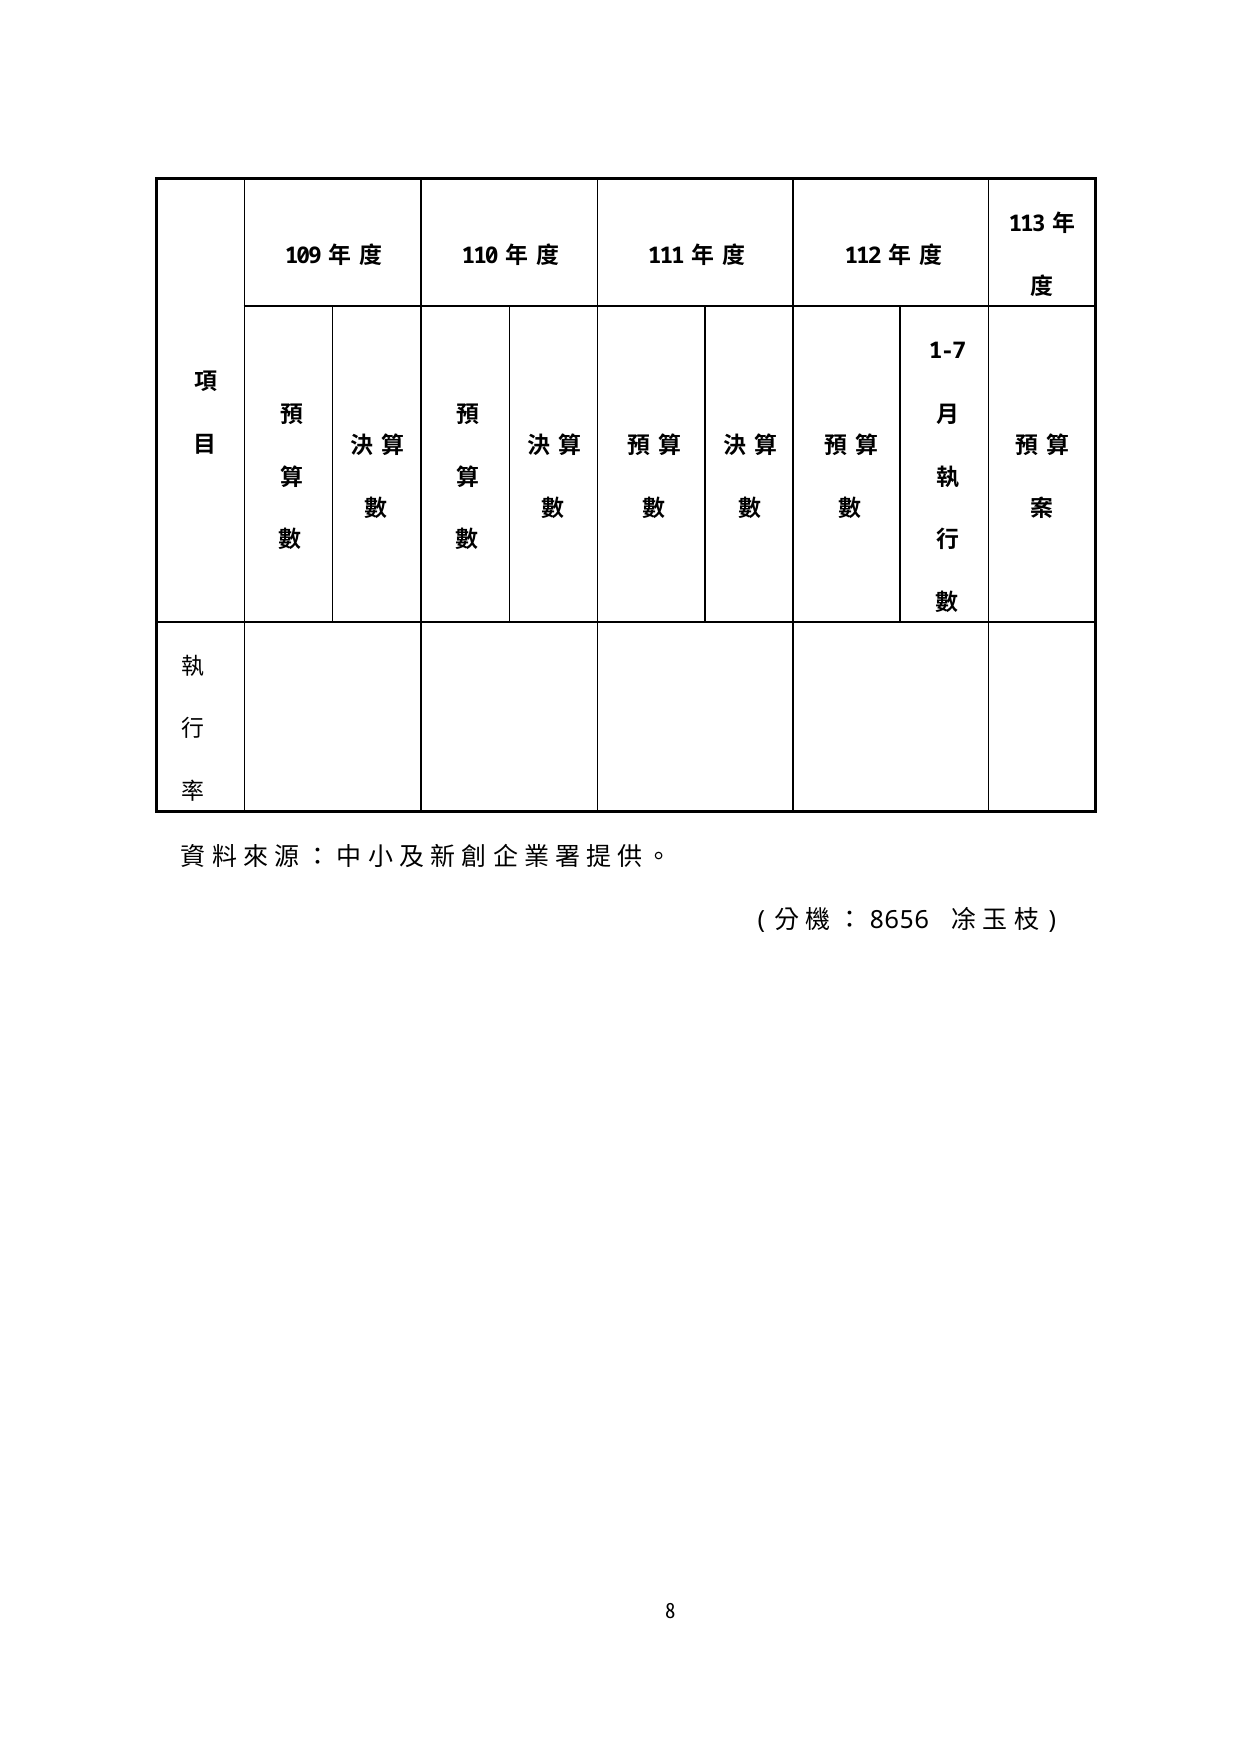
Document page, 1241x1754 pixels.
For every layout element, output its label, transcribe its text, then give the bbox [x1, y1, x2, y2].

table_cell [422, 623, 597, 810]
table_cell 預算數 [245, 307, 332, 621]
table_cell [245, 623, 420, 810]
table_cell 1-7月執行數 [901, 307, 988, 621]
table_cell 預算數 [794, 307, 899, 621]
table_cell 預算案 [989, 307, 1094, 621]
table_header 109年度 [245, 180, 420, 305]
table_cell [794, 623, 988, 810]
table_header 113年度 [989, 180, 1094, 305]
table_cell - [989, 623, 1094, 810]
table_cell 預算數 [422, 307, 509, 621]
table_cell 決算數 [510, 307, 597, 621]
table_cell 決算數 [333, 307, 420, 621]
text 資料來源：中小及新創企業署提供。 [157, 813, 1079, 876]
table_header 111年度 [598, 180, 792, 305]
table_header 項 目 [158, 180, 244, 621]
text (分機：8656 凃玉枝) [177, 876, 1063, 938]
table_header 112年度 [794, 180, 988, 305]
table_header 110年度 [422, 180, 597, 305]
table_cell 決算數 [706, 307, 792, 621]
table_cell [598, 623, 792, 810]
table_cell 執行率 [158, 623, 244, 810]
table_cell 預算數 [598, 307, 704, 621]
